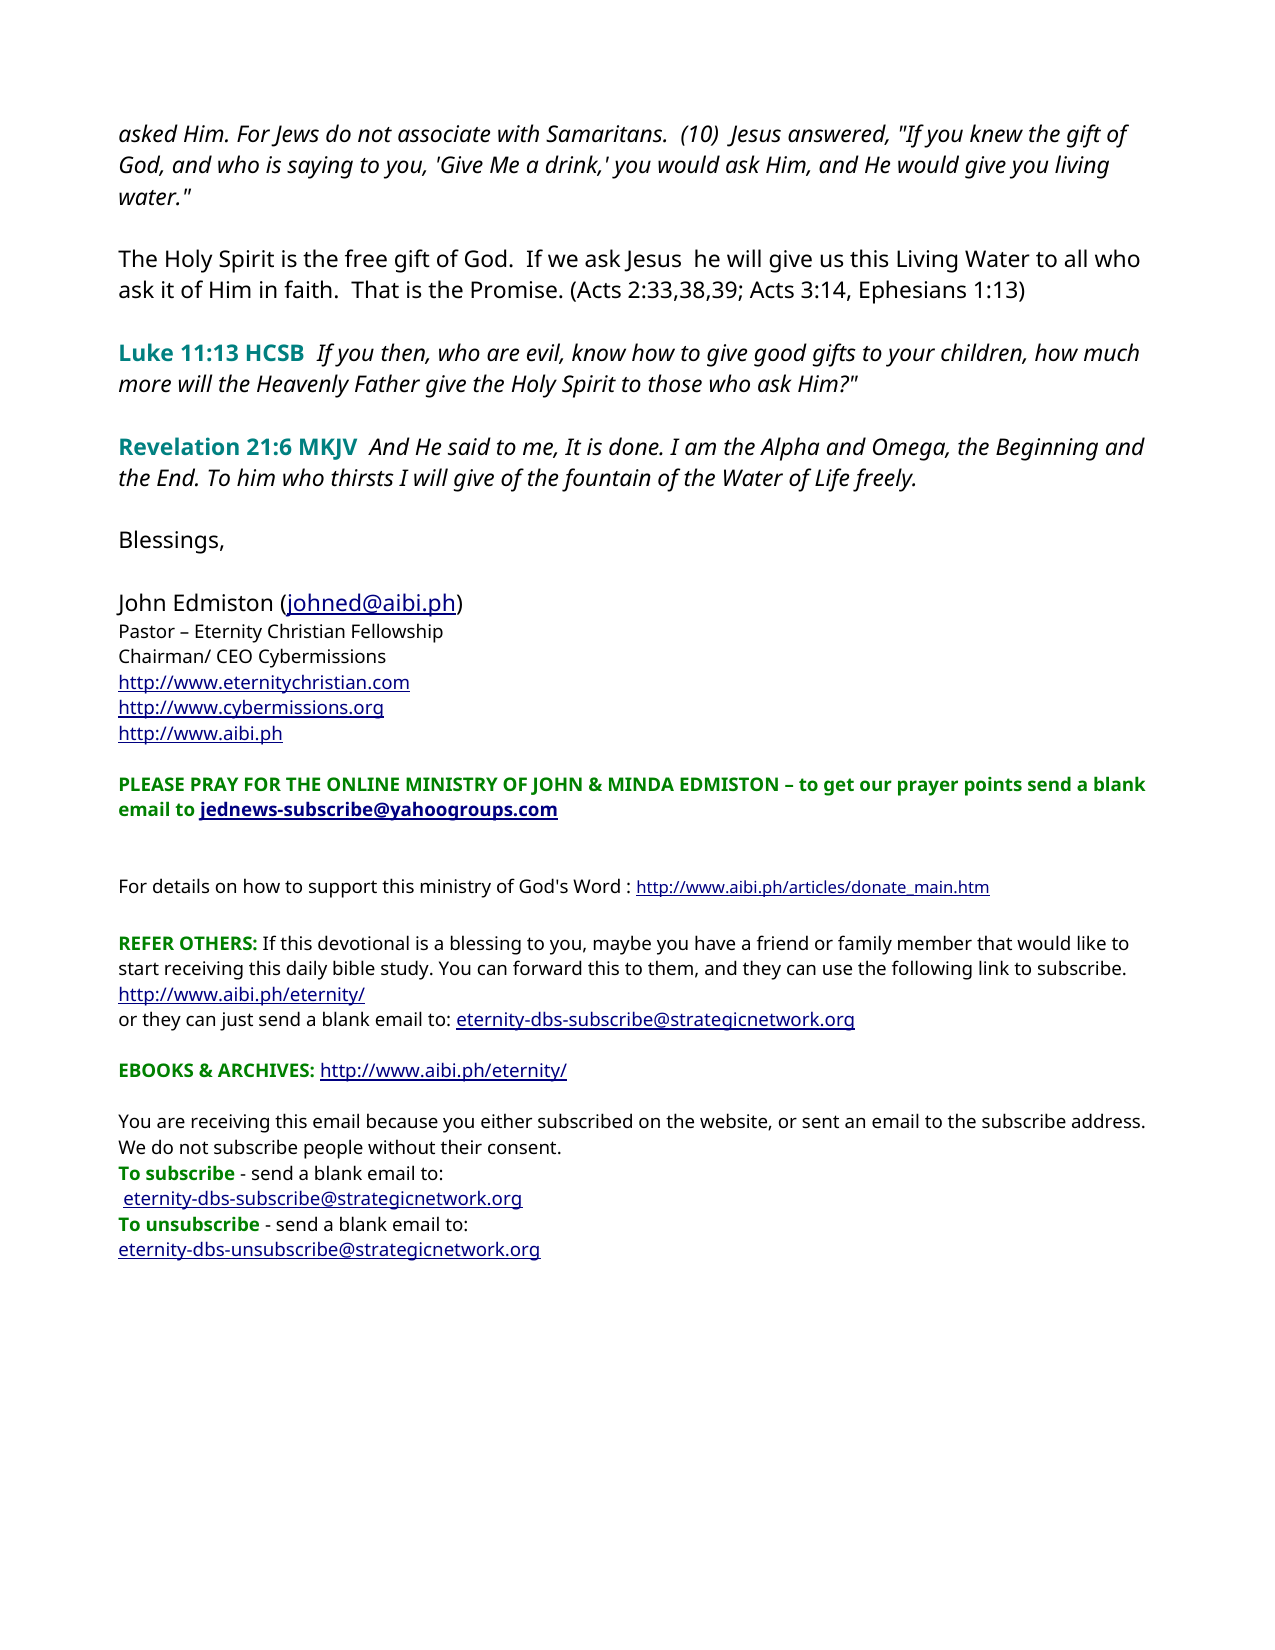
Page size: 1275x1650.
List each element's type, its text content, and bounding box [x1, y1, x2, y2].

text To unsubscribe - send a blank email to: eternity-dbs-unsubscribe@strategicnetwork.org [118, 1211, 1157, 1262]
text PLEASE PRAY FOR THE ONLINE MINISTRY OF JOHN & MINDA EDMISTON – to get our prayer points send a blank email to jednews-subscribe@yahoogroups.com [118, 771, 1157, 822]
text John Edmiston (johned@aibi.ph) Pastor – Eternity Christian Fellowship Chairman/ CEO Cybermissions http://www.eternitychristian.com http://www.cybermissions.org [118, 587, 1157, 720]
text Blessings, [118, 524, 1157, 556]
text http://www.aibi.ph [118, 720, 1157, 746]
text For details on how to support this ministry of God's Word : http://www.aibi.ph/articles/donate_main.htm [118, 848, 1157, 899]
text The Holy Spirit is the free gift of God. If we ask Jesus he will give us this Living Water to all who ask it of Him in faith. That is the Promise. (Acts 2:33,38,39; Acts 3:14, Ephesians 1:13) [118, 243, 1157, 306]
text EBOOKS & ARCHIVES: http://www.aibi.ph/eternity/ [118, 1058, 1157, 1083]
text Revelation 21:6 MKJV And He said to me, It is done. I am the Alpha and Omega, the Beginning and the End. To him who thirsts I will give of the fountain of the Water of Life freely. [118, 431, 1157, 493]
text asked Him. For Jews do not associate with Samaritans. (10) Jesus answered, "If you knew the gift of God, and who is saying to you, 'Give Me a drink,' you would ask Him, and He would give you living water." [118, 118, 1157, 212]
text Luke 11:13 HCSB If you then, who are evil, know how to give good gifts to your children, how much more will the Heavenly Father give the Holy Spirit to those who ask Him?" [118, 337, 1157, 399]
text You are receiving this email because you either subscribed on the website, or sent an email to the subscribe address. We do not subscribe people without their consent. [118, 1109, 1157, 1160]
text REFER OTHERS: If this devotional is a blessing to you, maybe you have a friend or family member that would like to start receiving this daily bible study. You can forward this to them, and they can use the following link to subscribe. http://www.aibi.ph/eternity/ or they can just send a blank email to: eternity-dbs-subscribe@strategicnetwork.org [118, 930, 1157, 1032]
text To subscribe - send a blank email to: eternity-dbs-subscribe@strategicnetwork.org [118, 1160, 1157, 1211]
